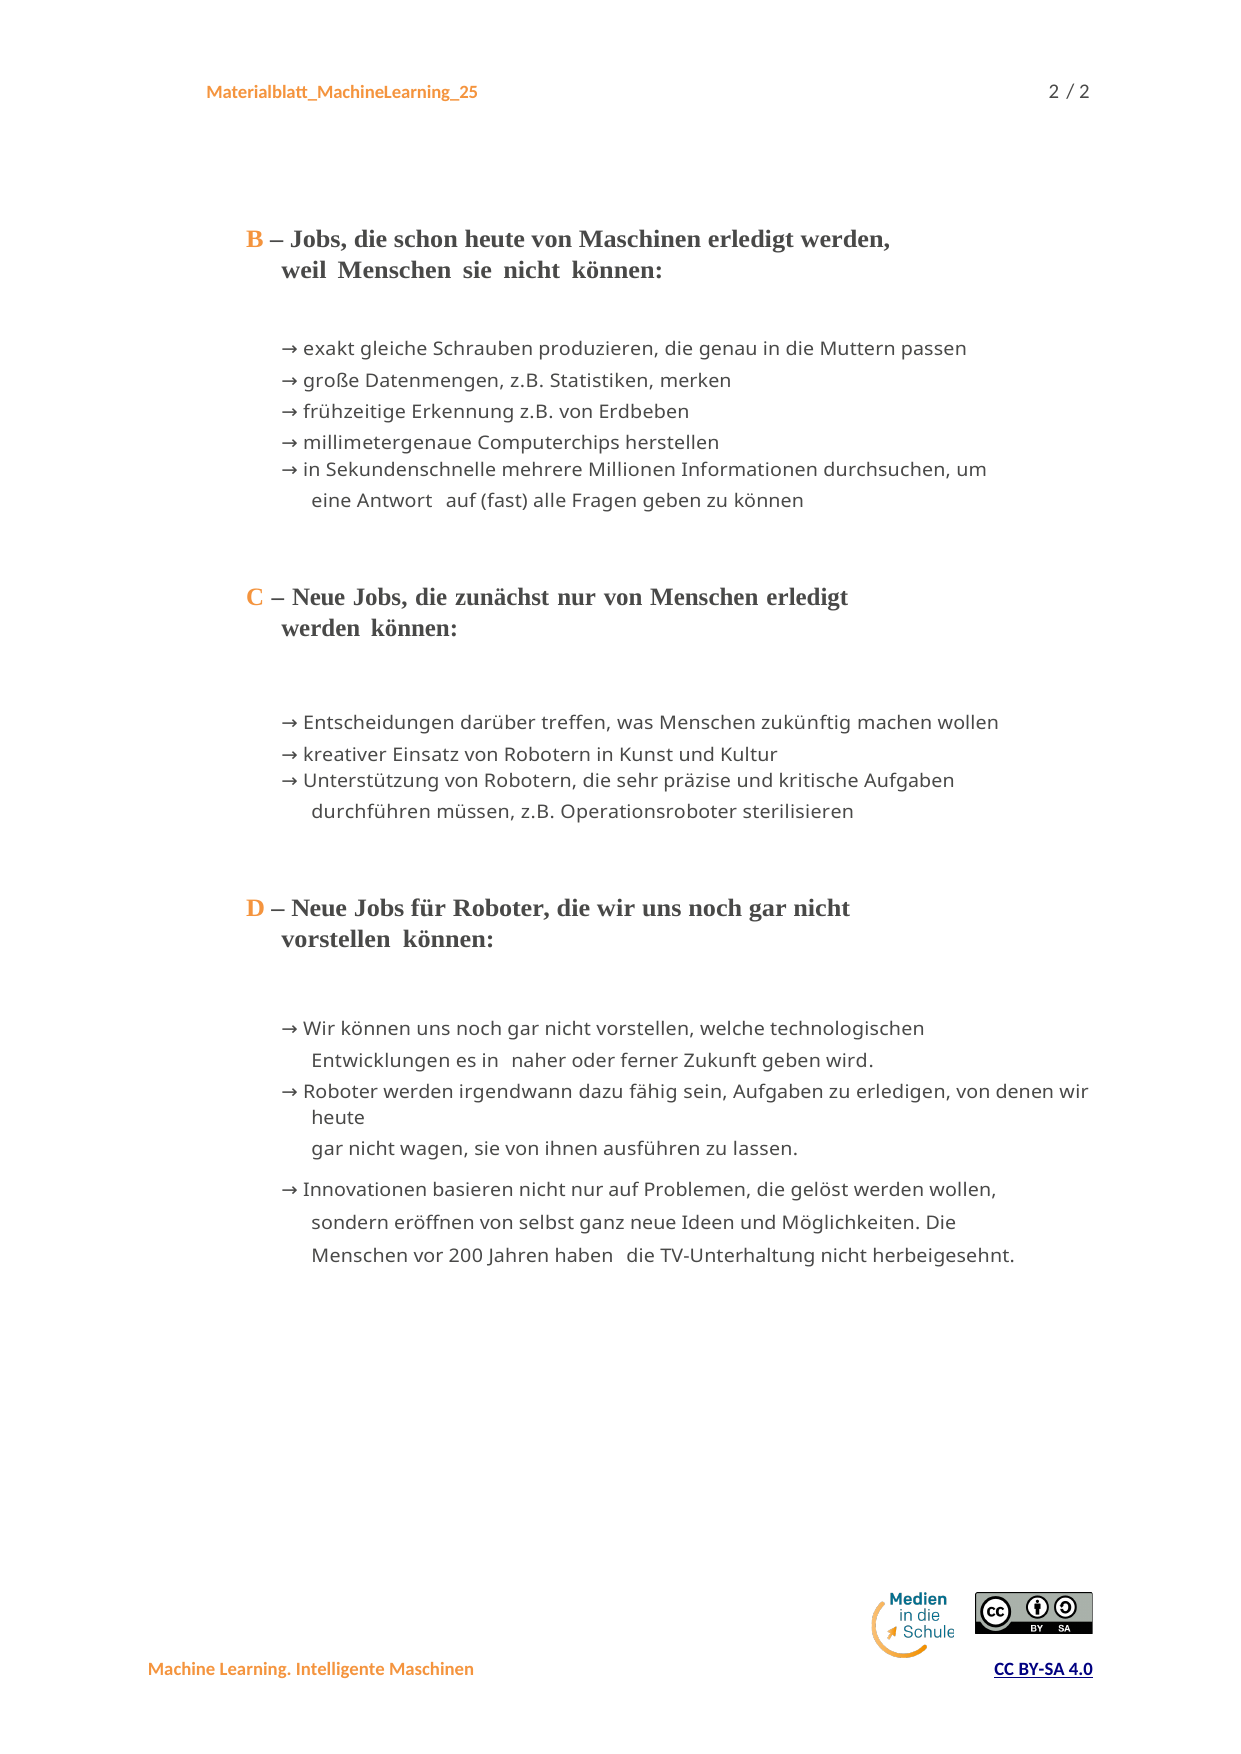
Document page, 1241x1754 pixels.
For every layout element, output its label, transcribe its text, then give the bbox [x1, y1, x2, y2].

subtitle C – Neue Jobs, die zunächst nur von Menschen erledigt werden können: [246, 582, 912, 641]
text → Roboter werden irgendwann dazu fähig sein, Aufgaben zu erledigen, von denen wir heute [281, 1078, 1093, 1130]
text → Unterstützung von Robotern, die sehr präzise und kritische Aufgaben durchführen müssen, z.B. Operationsroboter sterilisieren [281, 767, 1026, 824]
text Materialblatt_MachineLearning_25 2 / 2 [206, 78, 1093, 103]
text → millimetergenaue Computerchips herstellen [281, 424, 1093, 456]
text → frühzeitige Erkennung z.B. von Erdbeben [281, 393, 1093, 424]
subtitle D – Neue Jobs für Roboter, die wir uns noch gar nicht vorstellen können: [246, 893, 912, 953]
text → kreativer Einsatz von Robotern in Kunst und Kultur [281, 736, 1093, 767]
text → exakt gleiche Schrauben produzieren, die genau in die Muttern passen [281, 330, 1093, 362]
text → in Sekundenschnelle mehrere Millionen Informationen durchsuchen, um eine Antwort auf (fast) alle Fragen geben zu können [281, 456, 1002, 513]
text → Entscheidungen darüber treffen, was Menschen zukünftig machen wollen [281, 704, 1093, 736]
text gar nicht wagen, sie von ihnen ausführen zu lassen. [311, 1138, 1093, 1160]
text B – Jobs, die schon heute von Maschinen erledigt werden, weil Menschen sie nicht können: [246, 224, 912, 284]
text → Innovationen basieren nicht nur auf Problemen, die gelöst werden wollen, sondern eröffnen von selbst ganz neue Ideen und Möglichkeiten. Die Menschen vor 200 Jahren haben die TV-Unterhaltung nicht herbeigesehnt. [281, 1177, 1017, 1267]
text → Wir können uns noch gar nicht vorstellen, welche technologischen Entwicklungen es in naher oder ferner Zukunft geben wird. [281, 1016, 1026, 1073]
text → große Datenmengen, z.B. Statistiken, merken [281, 362, 1093, 393]
